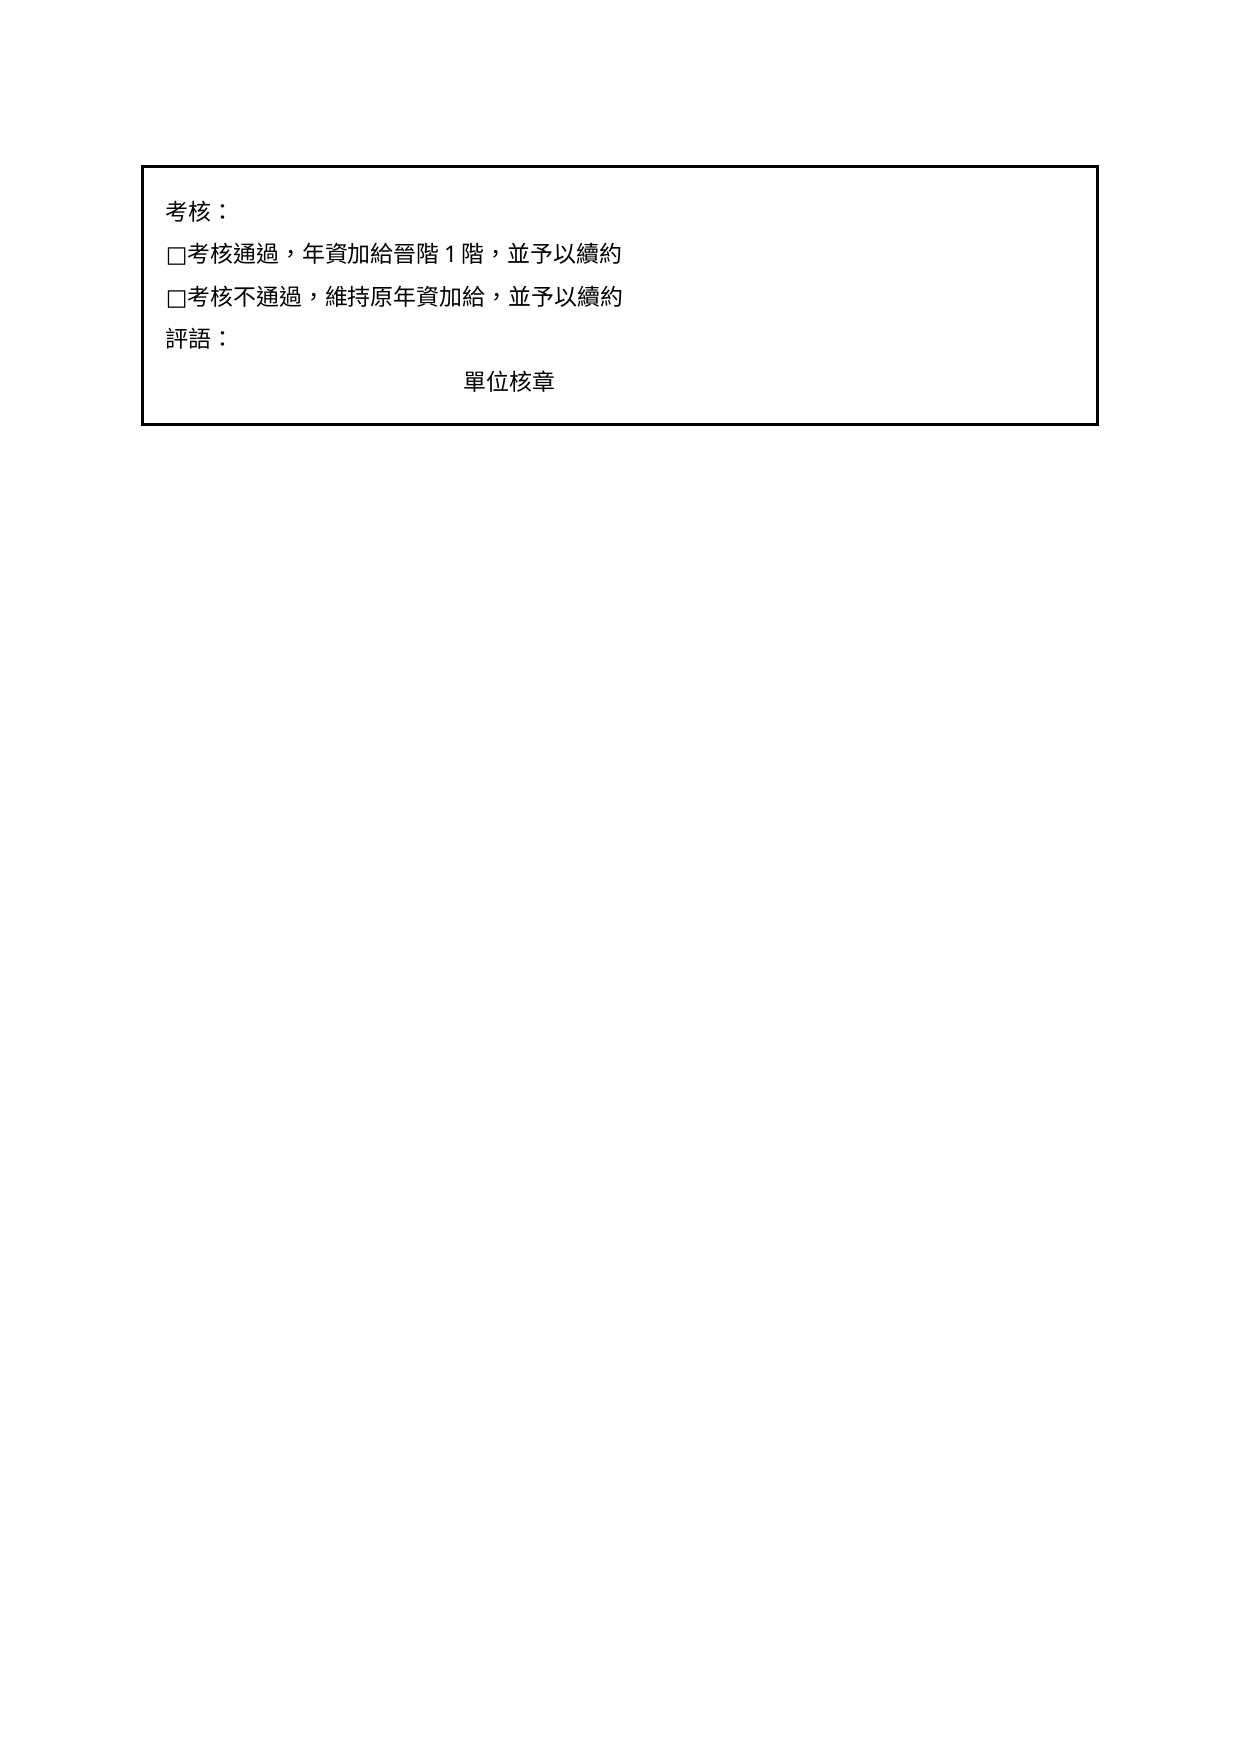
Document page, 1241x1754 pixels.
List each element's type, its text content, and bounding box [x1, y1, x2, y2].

table_cell 考核： □考核通過，年資加給晉階1階，並予以續約 □考核不通過，維持原年資加給，並予以續約 評語： 單位核章 [144, 168, 1096, 423]
